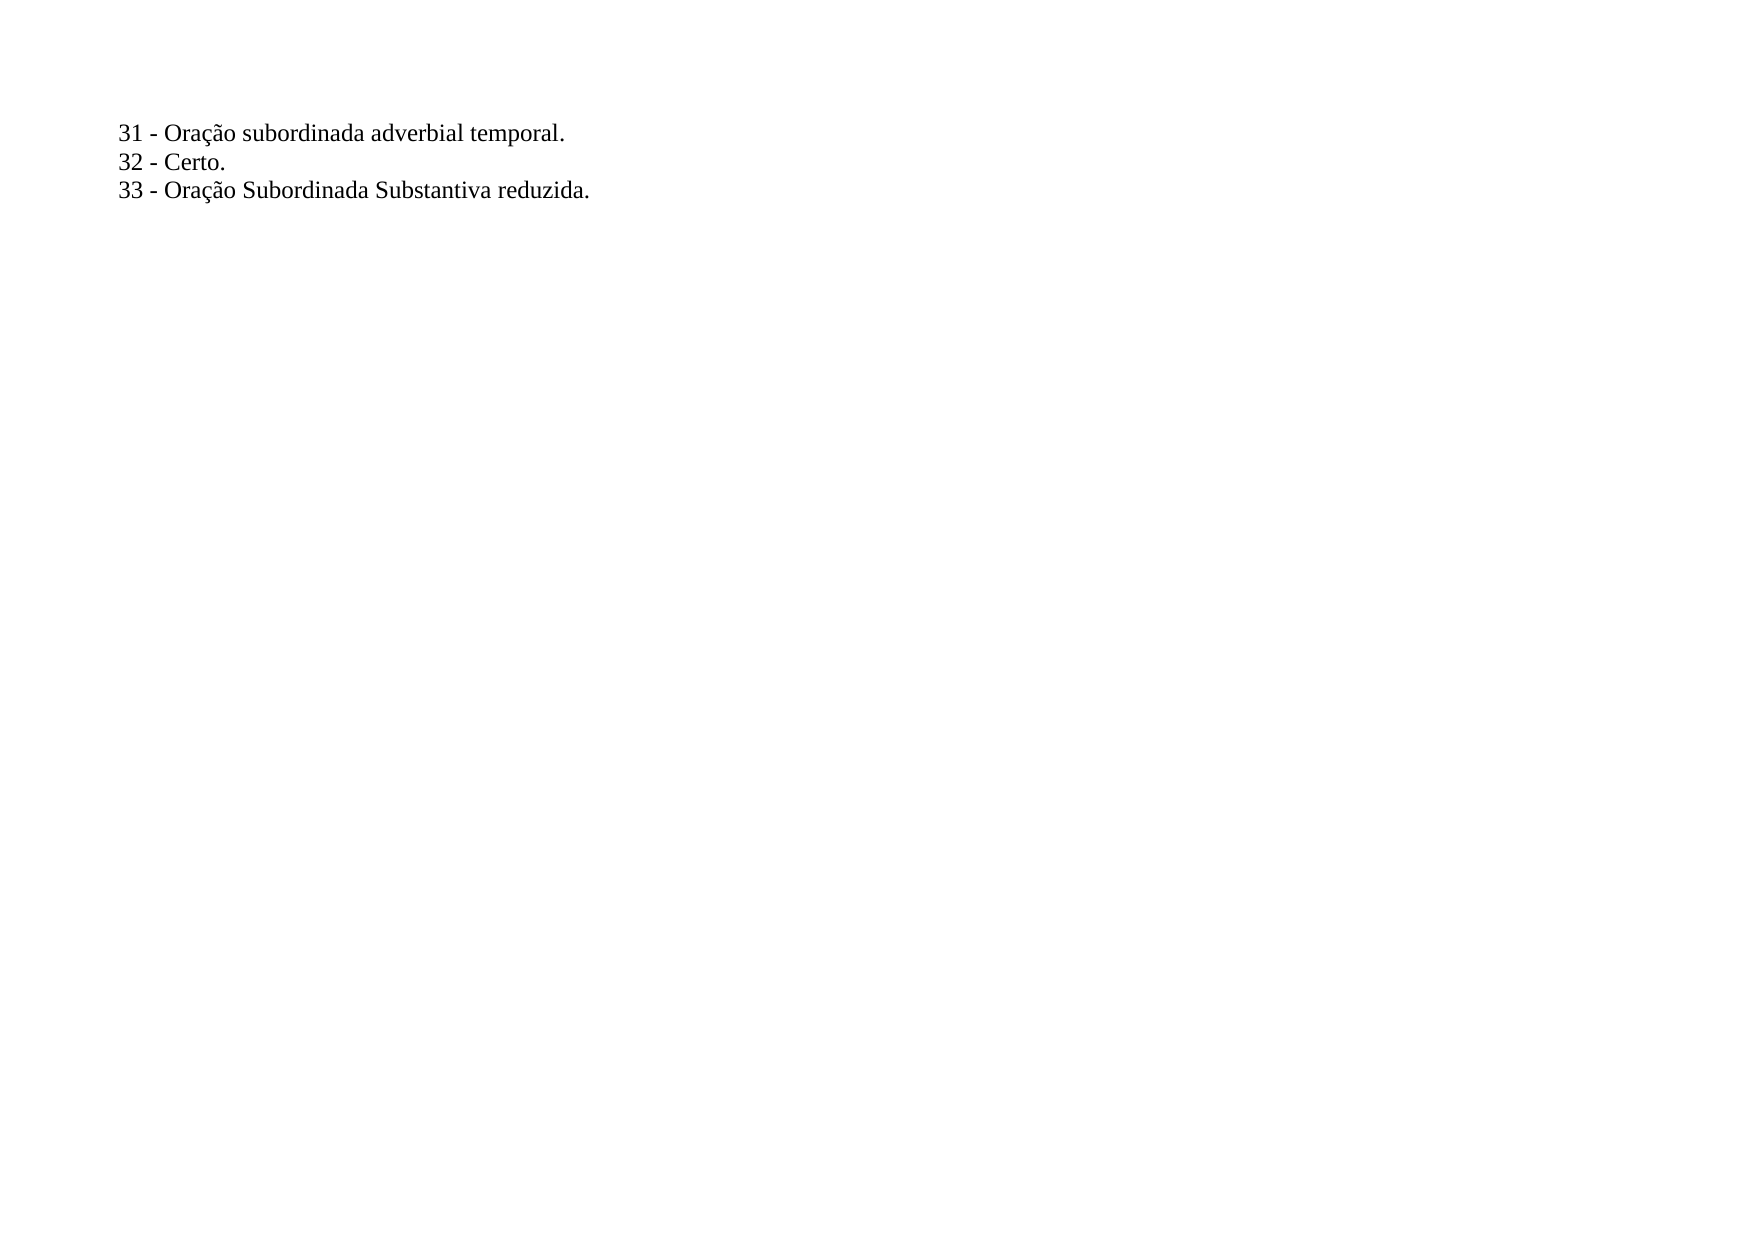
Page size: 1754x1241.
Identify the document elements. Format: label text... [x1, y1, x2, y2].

text 32 - Certo. [118, 147, 1636, 176]
text 33 - Oração Subordinada Substantiva reduzida. [118, 176, 1636, 204]
text 31 - Oração subordinada adverbial temporal. [118, 118, 1636, 147]
